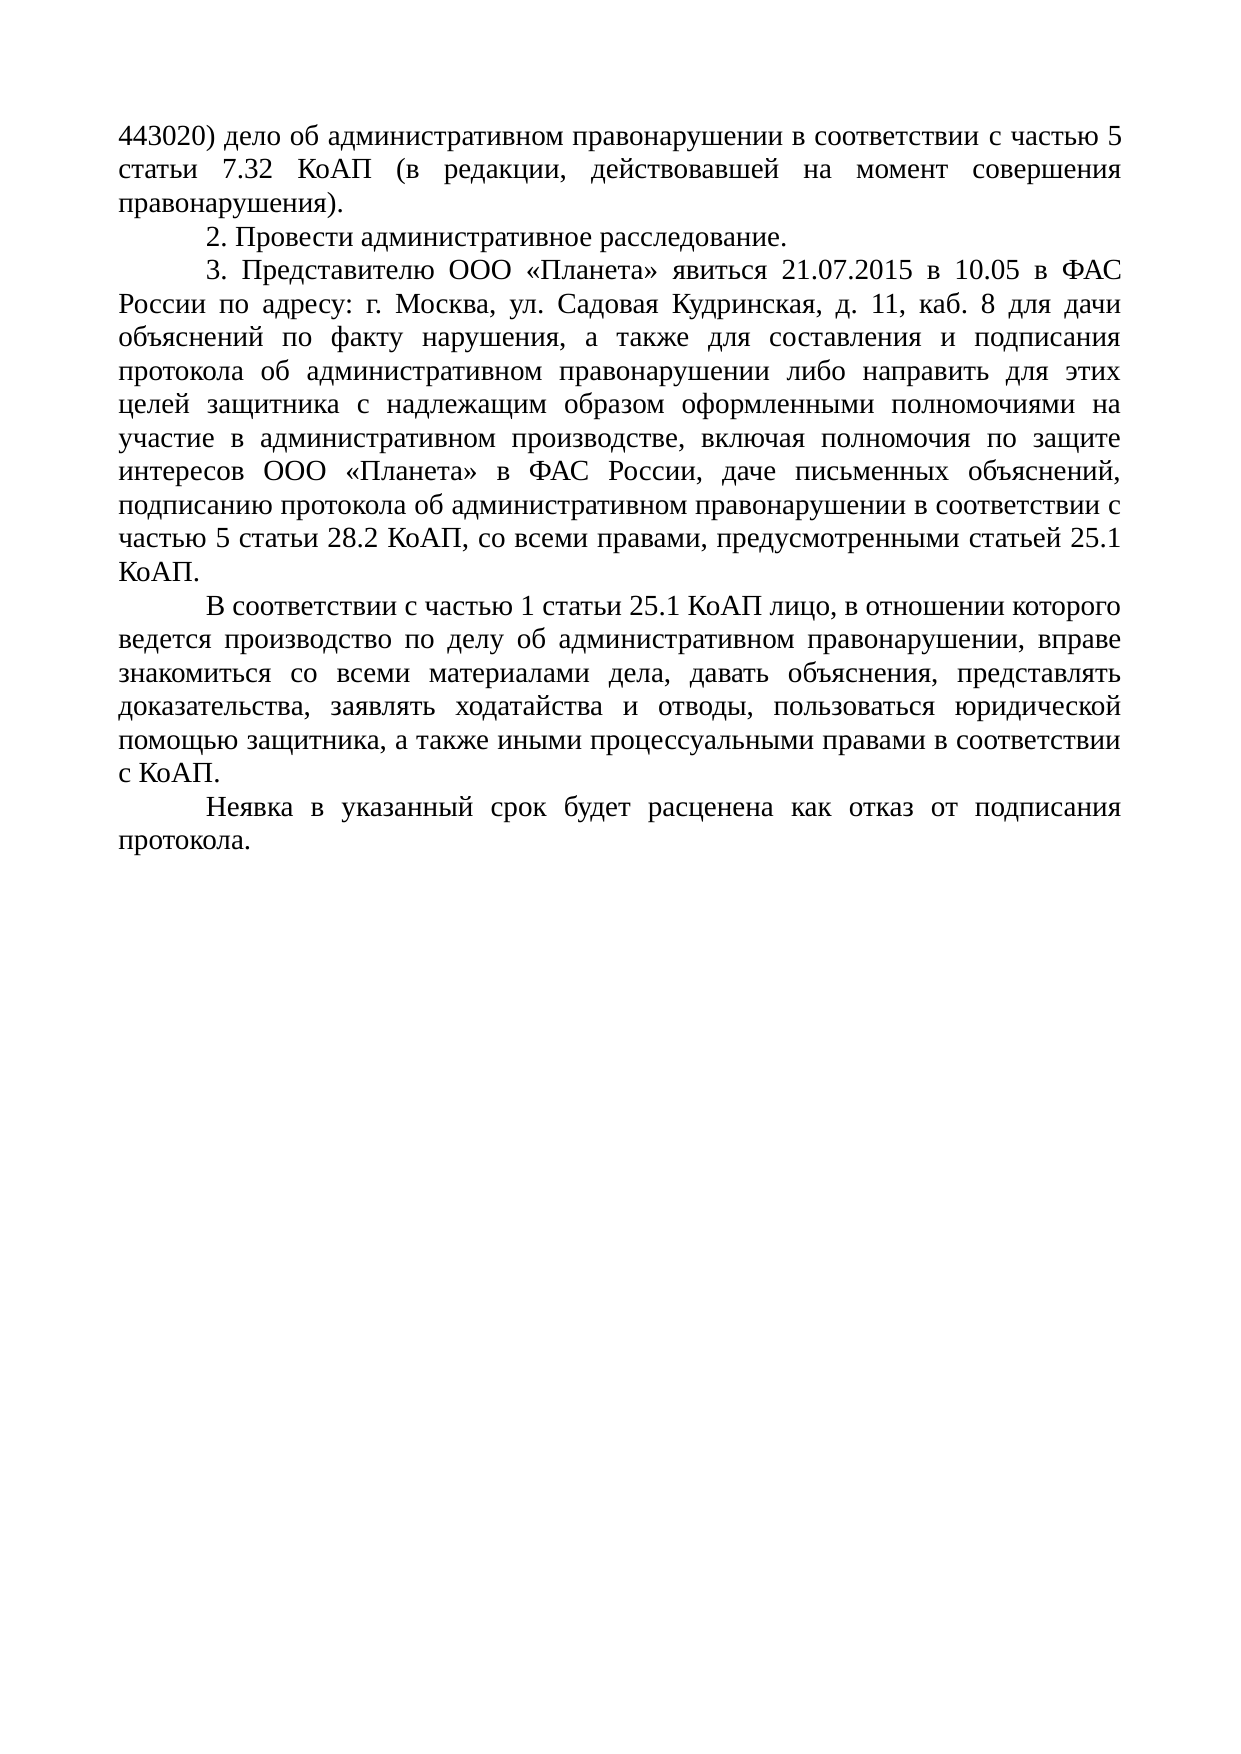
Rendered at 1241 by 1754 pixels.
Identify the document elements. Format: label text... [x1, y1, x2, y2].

text 2. Провести административное расследование. [118, 219, 1122, 252]
text 3. Представителю ООО «Планета» явиться 21.07.2015 в 10.05 в ФАС России по адресу: г. Москва, ул. Садовая Кудринская, д. 11, каб. 8 для дачи объяснений по факту нарушения, а также для составления и подписания протокола об административном правонарушении либо направить для этих целей защитника с надлежащим образом оформленными полномочиями на участие в административном производстве, включая полномочия по защите интересов ООО «Планета» в ФАС России, даче письменных объяснений, подписанию протокола об административном правонарушении в соответствии с частью 5 статьи 28.2 КоАП, со всеми правами, предусмотренными статьей 25.1 КоАП. [118, 252, 1122, 588]
text 443020) дело об административном правонарушении в соответствии c частью 5 статьи 7.32 КоАП (в редакции, действовавшей на момент совершения правонарушения). [118, 118, 1122, 219]
text В соответствии с частью 1 статьи 25.1 КоАП лицо, в отношении которого ведется производство по делу об административном правонарушении, вправе знакомиться со всеми материалами дела, давать объяснения, представлять доказательства, заявлять ходатайства и отводы, пользоваться юридической помощью защитника, а также иными процессуальными правами в соответствии с КоАП. [118, 588, 1122, 789]
text Неявка в указанный срок будет расценена как отказ от подписания протокола. [118, 789, 1122, 856]
